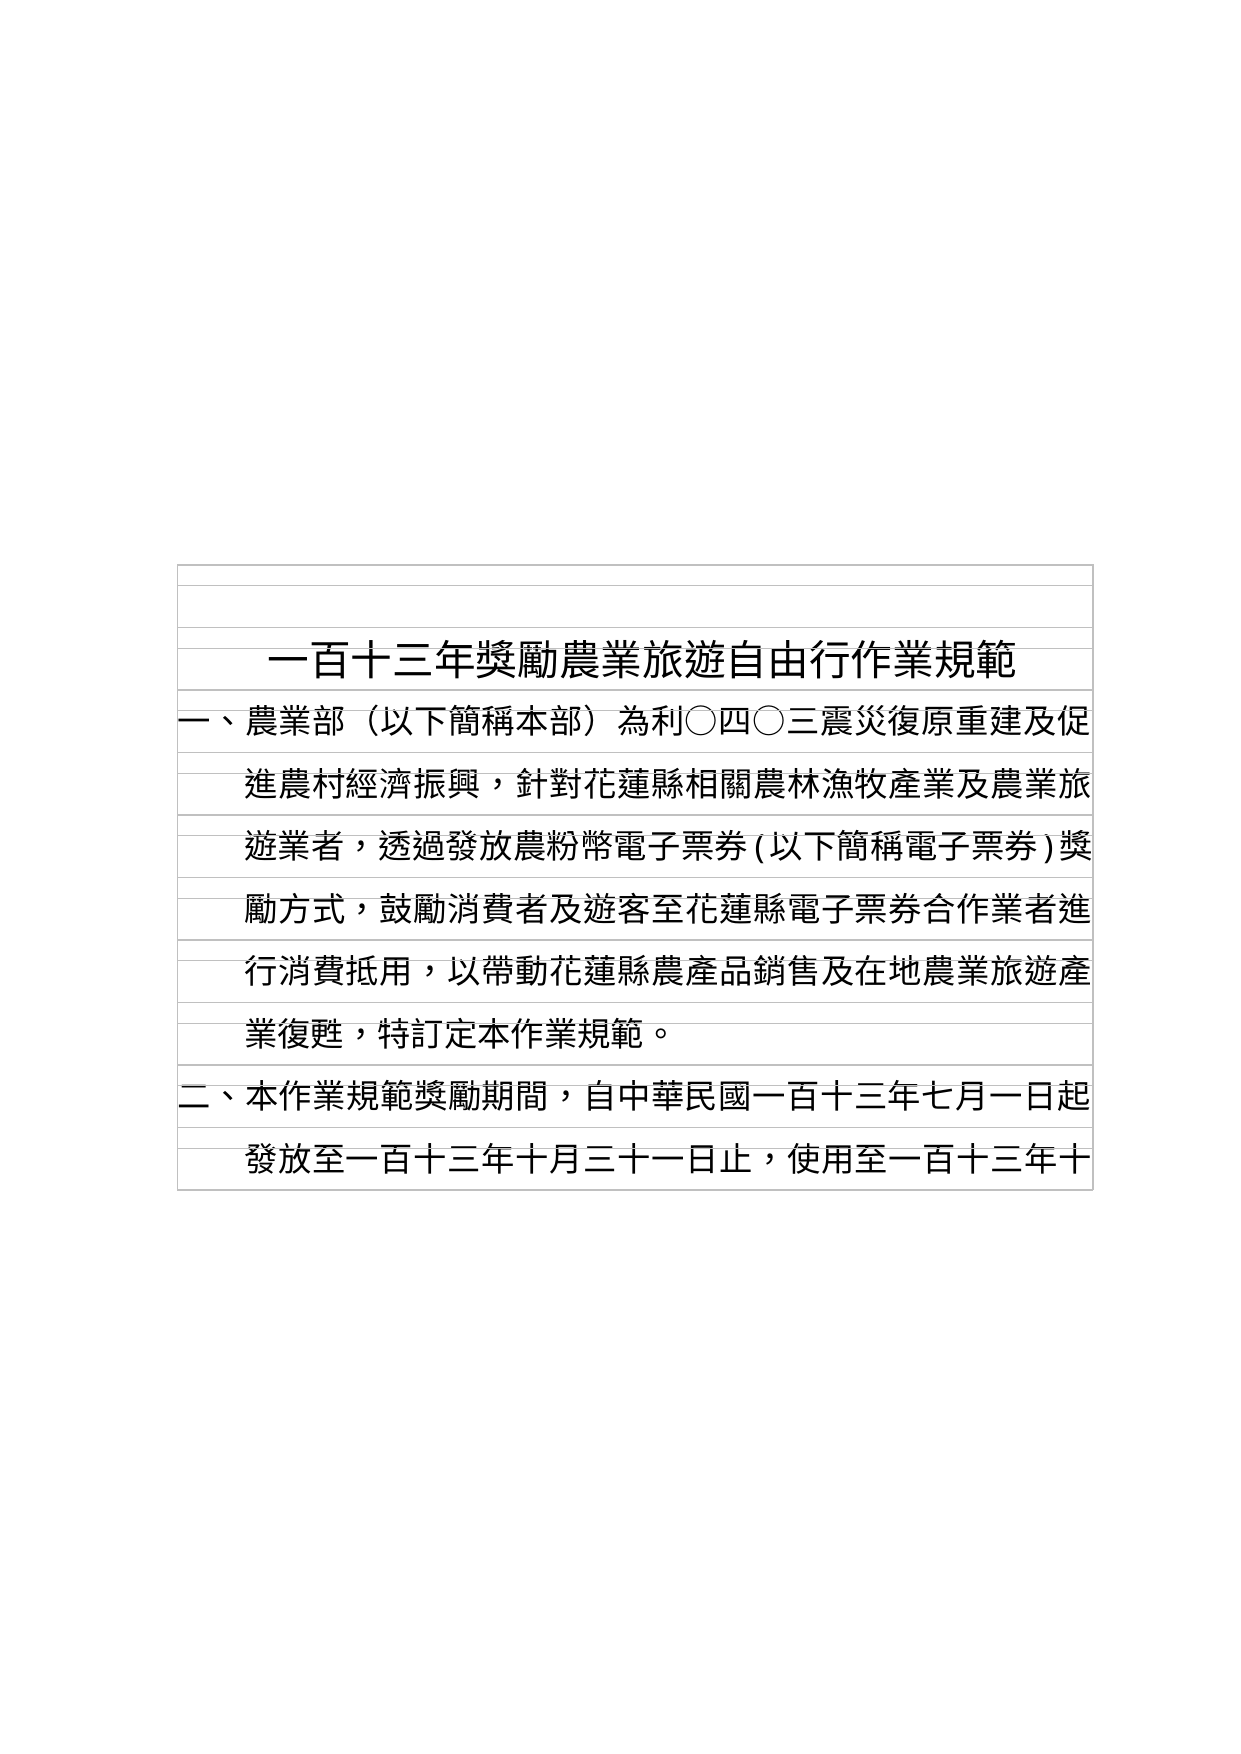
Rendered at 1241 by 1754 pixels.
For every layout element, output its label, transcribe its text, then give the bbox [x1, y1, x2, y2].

text 一百十三年獎勵農業旅遊自由行作業規範 [1094, 615, 1107, 678]
text 一百十三年獎勵農業旅遊自由行作業規範 [820, 649, 857, 678]
text 一百十三年獎勵農業旅遊自由行作業規範 [914, 649, 943, 678]
text [178, 941, 1092, 960]
text 行消費抵用，以帶動花蓮縣農產品銷售及在地農業旅遊產 [178, 961, 1092, 1002]
text [178, 816, 1092, 835]
text [178, 1003, 1092, 1023]
text 勵方式，鼓勵消費者及遊客至花蓮縣電子票券合作業者進 [178, 899, 1092, 939]
text [178, 678, 1092, 689]
text [178, 691, 1092, 710]
text [178, 753, 1092, 773]
text [178, 1128, 1092, 1148]
text 一百十三年獎勵農業旅遊自由行作業規範 [690, 649, 732, 678]
text 一百十三年獎勵農業旅遊自由行作業規範 [549, 649, 619, 678]
text 一百十三年獎勵農業旅遊自由行作業規範 [804, 649, 821, 678]
text 一百十三年獎勵農業旅遊自由行作業規範 [877, 649, 911, 678]
text 一百十三年獎勵農業旅遊自由行作業規範 [178, 615, 1092, 627]
text 一百十三年獎勵農業旅遊自由行作業規範 [459, 649, 506, 678]
text 發放至一百十三年十月三十一日止，使用至一百十三年十 [178, 1149, 1092, 1178]
text 一百十三年獎勵農業旅遊自由行作業規範 [622, 649, 649, 678]
text 一百十三年獎勵農業旅遊自由行作業規範 [652, 649, 694, 678]
text 一百十三年獎勵農業旅遊自由行作業規範 [178, 628, 1092, 648]
text 一百十三年獎勵農業旅遊自由行作業規範 [938, 649, 957, 678]
text 一百十三年獎勵農業旅遊自由行作業規範 [861, 649, 874, 678]
text 一百十三年獎勵農業旅遊自由行作業規範 [967, 649, 988, 678]
text 進農村經濟振興，針對花蓮縣相關農林漁牧產業及農業旅 [178, 774, 1092, 814]
text [178, 878, 1092, 898]
text 一百十三年獎勵農業旅遊自由行作業規範 [989, 649, 1092, 678]
text 一百十三年獎勵農業旅遊自由行作業規範 [330, 649, 369, 678]
text 一百十三年獎勵農業旅遊自由行作業規範 [373, 649, 455, 678]
text 業復甦，特訂定本作業規範。 [178, 1024, 1092, 1053]
text 一百十三年獎勵農業旅遊自由行作業規範 [497, 649, 525, 678]
text 一、農業部（以下簡稱本部）為利○四○三震災復原重建及促 [178, 711, 1092, 752]
text [178, 1053, 1092, 1064]
text [178, 1066, 1092, 1085]
text 遊業者，透過發放農粉幣電子票券(以下簡稱電子票券)獎 [178, 836, 1092, 877]
text 一百十三年獎勵農業旅遊自由行作業規範 [523, 649, 546, 665]
text 一百十三年獎勵農業旅遊自由行作業規範 [178, 649, 327, 678]
text 二、本作業規範獎勵期間，自中華民國一百十三年七月一日起 [178, 1086, 1092, 1127]
